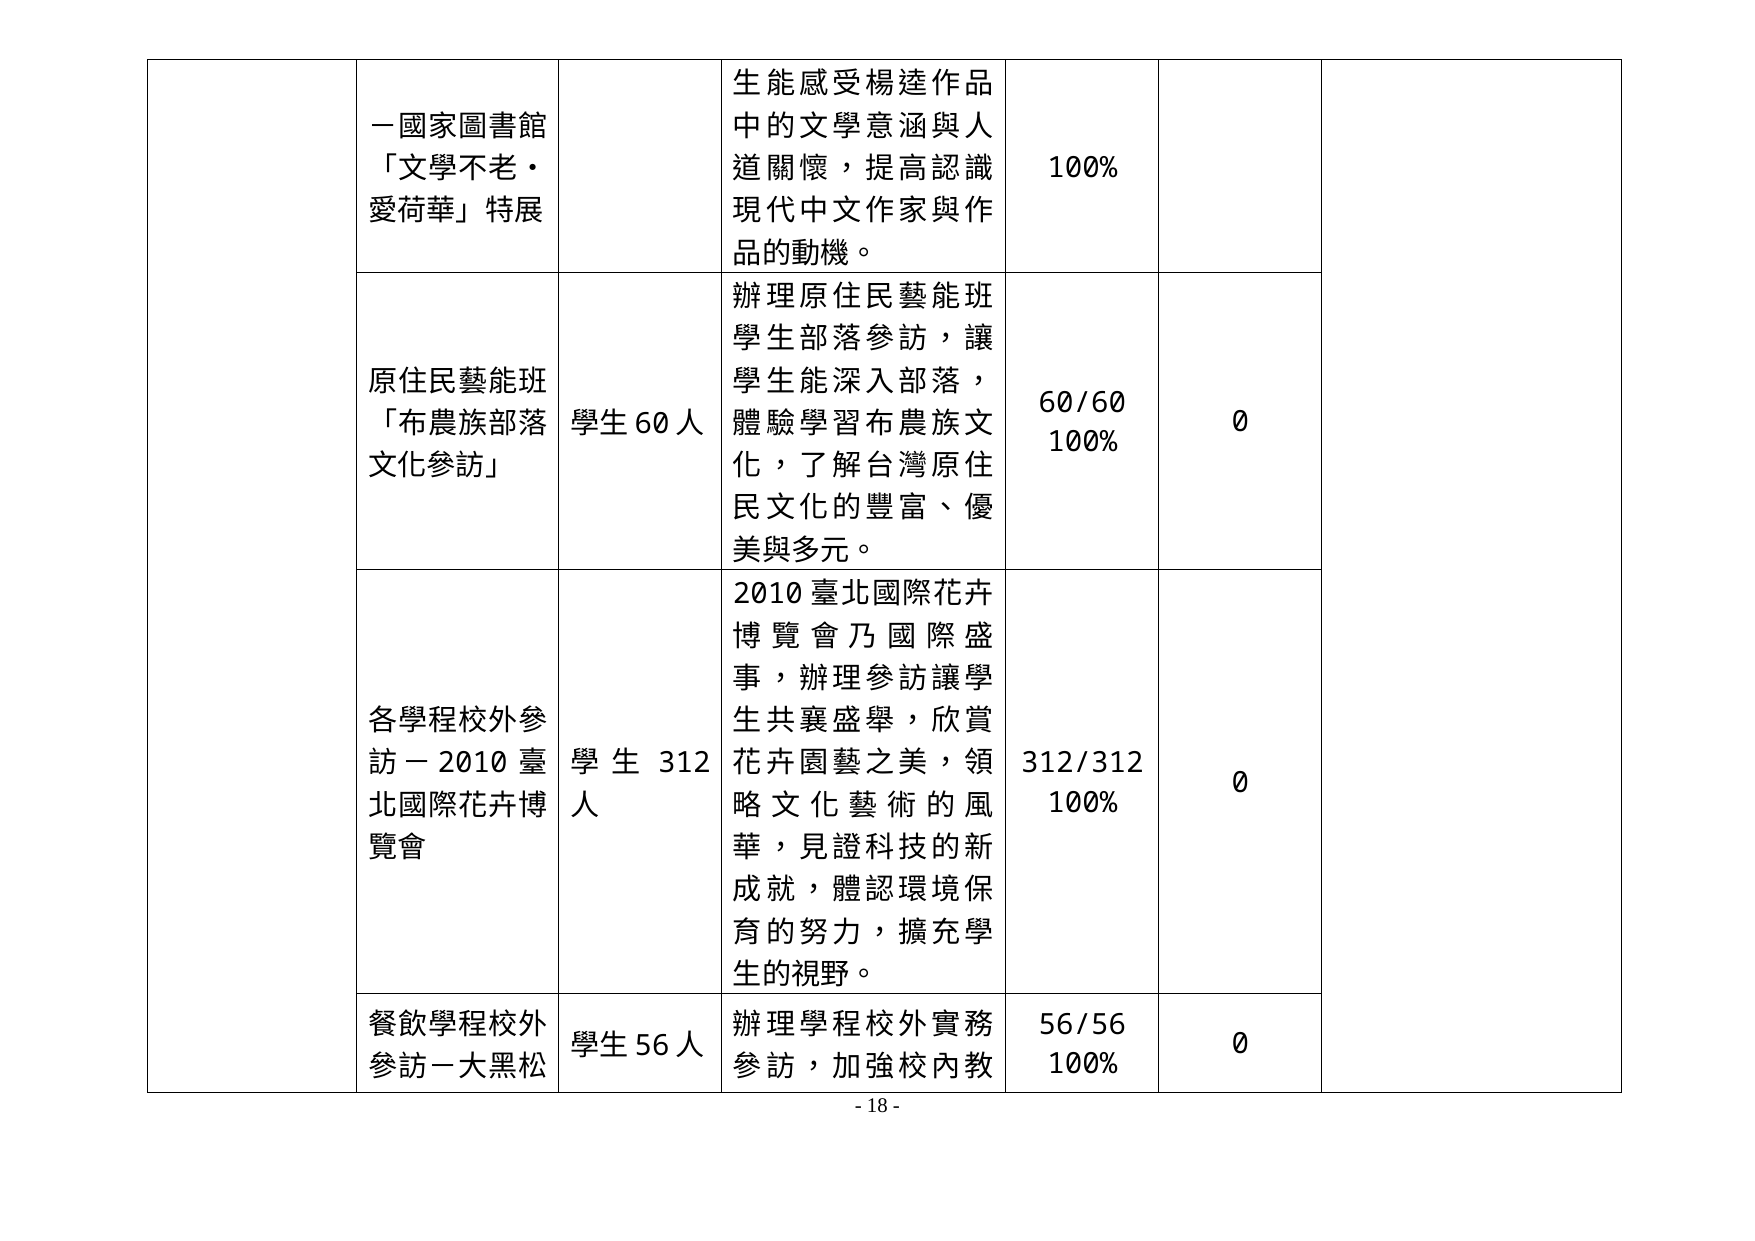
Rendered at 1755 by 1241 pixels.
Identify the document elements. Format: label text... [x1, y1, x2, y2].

table_cell 0 [1159, 994, 1321, 1092]
table_cell 學生56人 [559, 994, 721, 1092]
table_cell [1159, 60, 1321, 272]
table_cell 餐飲學程校外參訪－大黑松 [357, 994, 558, 1092]
table_cell －國家圖書館「文學不老‧愛荷華」特展 [357, 60, 558, 272]
table_cell 生能感受楊逵作品中的文學意涵與人道關懷，提高認識現代中文作家與作品的動機。 [722, 60, 1005, 272]
table_cell 56/56 100% [1006, 994, 1158, 1092]
table_cell [148, 60, 356, 1092]
table_cell 辦理原住民藝能班學生部落參訪，讓學生能深入部落，體驗學習布農族文化，了解台灣原住民文化的豐富、優美與多元。 [722, 273, 1005, 569]
table_cell 辦理學程校外實務參訪，加強校內教 [722, 994, 1005, 1092]
table_cell 各學程校外參訪－2010臺北國際花卉博覽會 [357, 570, 558, 993]
table_cell 學生312人 [559, 570, 721, 993]
table_cell [1322, 60, 1621, 1092]
table_cell 0 [1159, 570, 1321, 993]
table_cell 100% [1006, 60, 1158, 272]
table_cell 2010臺北國際花卉博覽會乃國際盛事，辦理參訪讓學生共襄盛舉，欣賞花卉園藝之美，領略文化藝術的風華，見證科技的新成就，體認環境保育的努力，擴充學生的視野。 [722, 570, 1005, 993]
table_cell 0 [1159, 273, 1321, 569]
table_cell [559, 60, 721, 272]
table_cell 312/312 100% [1006, 570, 1158, 993]
table_cell 60/60 100% [1006, 273, 1158, 569]
table_cell 學生60人 [559, 273, 721, 569]
table_cell 原住民藝能班「布農族部落文化參訪」 [357, 273, 558, 569]
